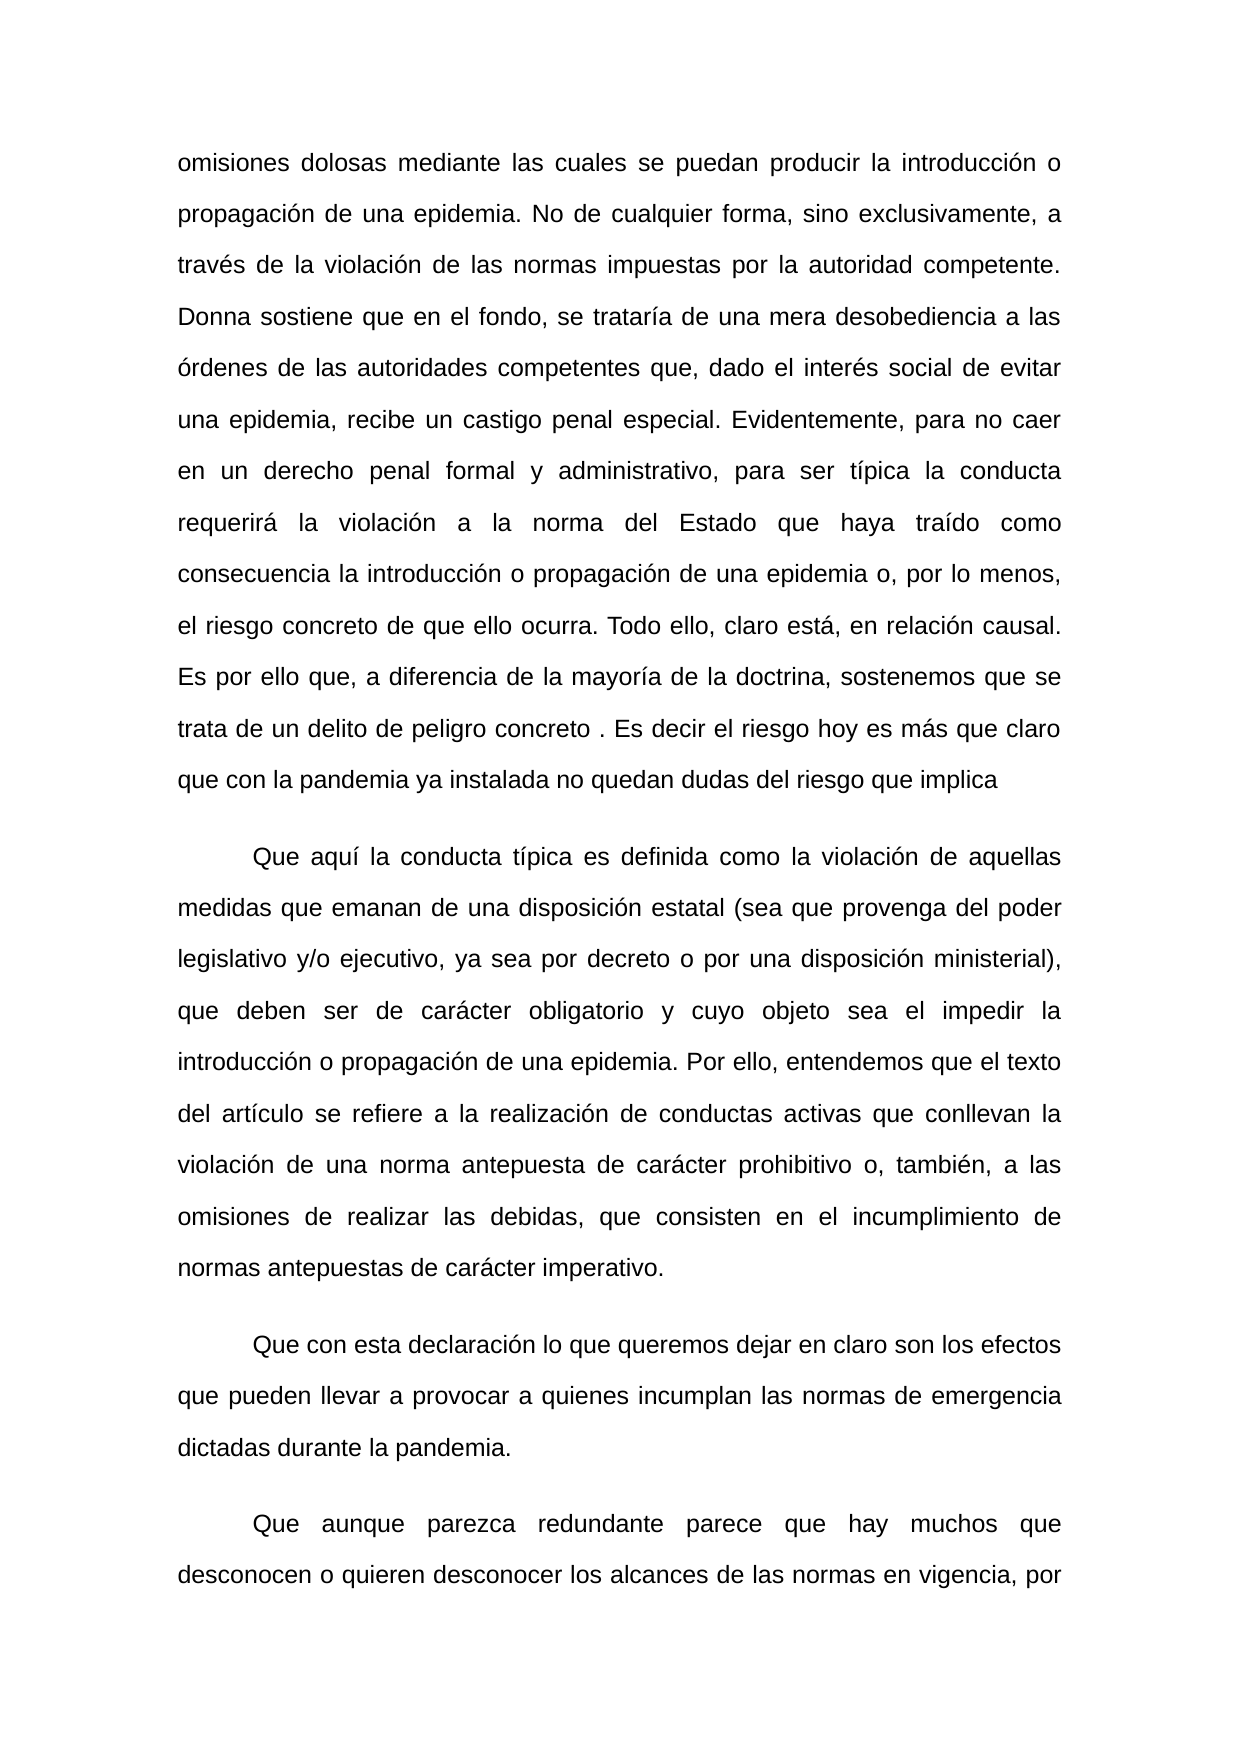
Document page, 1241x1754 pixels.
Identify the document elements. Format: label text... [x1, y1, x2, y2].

text Que con esta declaración lo que queremos dejar en claro son los efectos que pueden llevar a provocar a quienes incumplan las normas de emergencia dictadas durante la pandemia. [177, 1330, 1063, 1461]
text omisiones dolosas mediante las cuales se puedan producir la introducción o propagación de una epidemia. No de cualquier forma, sino exclusivamente, a través de la violación de las normas impuestas por la autoridad competente. Donna sostiene que en el fondo, se trataría de una mera desobediencia a las órdenes de las autoridades competentes que, dado el interés social de evitar una epidemia, recibe un castigo penal especial. Evidentemente, para no caer en un derecho penal formal y administrativo, para ser típica la conducta requerirá la violación a la norma del Estado que haya traído como consecuencia la introducción o propagación de una epidemia o, por lo menos, el riesgo concreto de que ello ocurra. Todo ello, claro está, en relación causal. Es por ello que, a diferencia de la mayoría de la doctrina, sostenemos que se trata de un delito de peligro concreto . Es decir el riesgo hoy es más que claro que con la pandemia ya instalada no quedan dudas del riesgo que implica [177, 148, 1063, 794]
text Que aquí la conducta típica es definida como la violación de aquellas medidas que emanan de una disposición estatal (sea que provenga del poder legislativo y/o ejecutivo, ya sea por decreto o por una disposición ministerial), que deben ser de carácter obligatorio y cuyo objeto sea el impedir la introducción o propagación de una epidemia. Por ello, entendemos que el texto del artículo se refiere a la realización de conductas activas que conllevan la violación de una norma antepuesta de carácter prohibitivo o, también, a las omisiones de realizar las debidas, que consisten en el incumplimiento de normas antepuestas de carácter imperativo. [177, 842, 1063, 1282]
text Que aunque parezca redundante parece que hay muchos que desconocen o quieren desconocer los alcances de las normas en vigencia, por [177, 1509, 1063, 1589]
